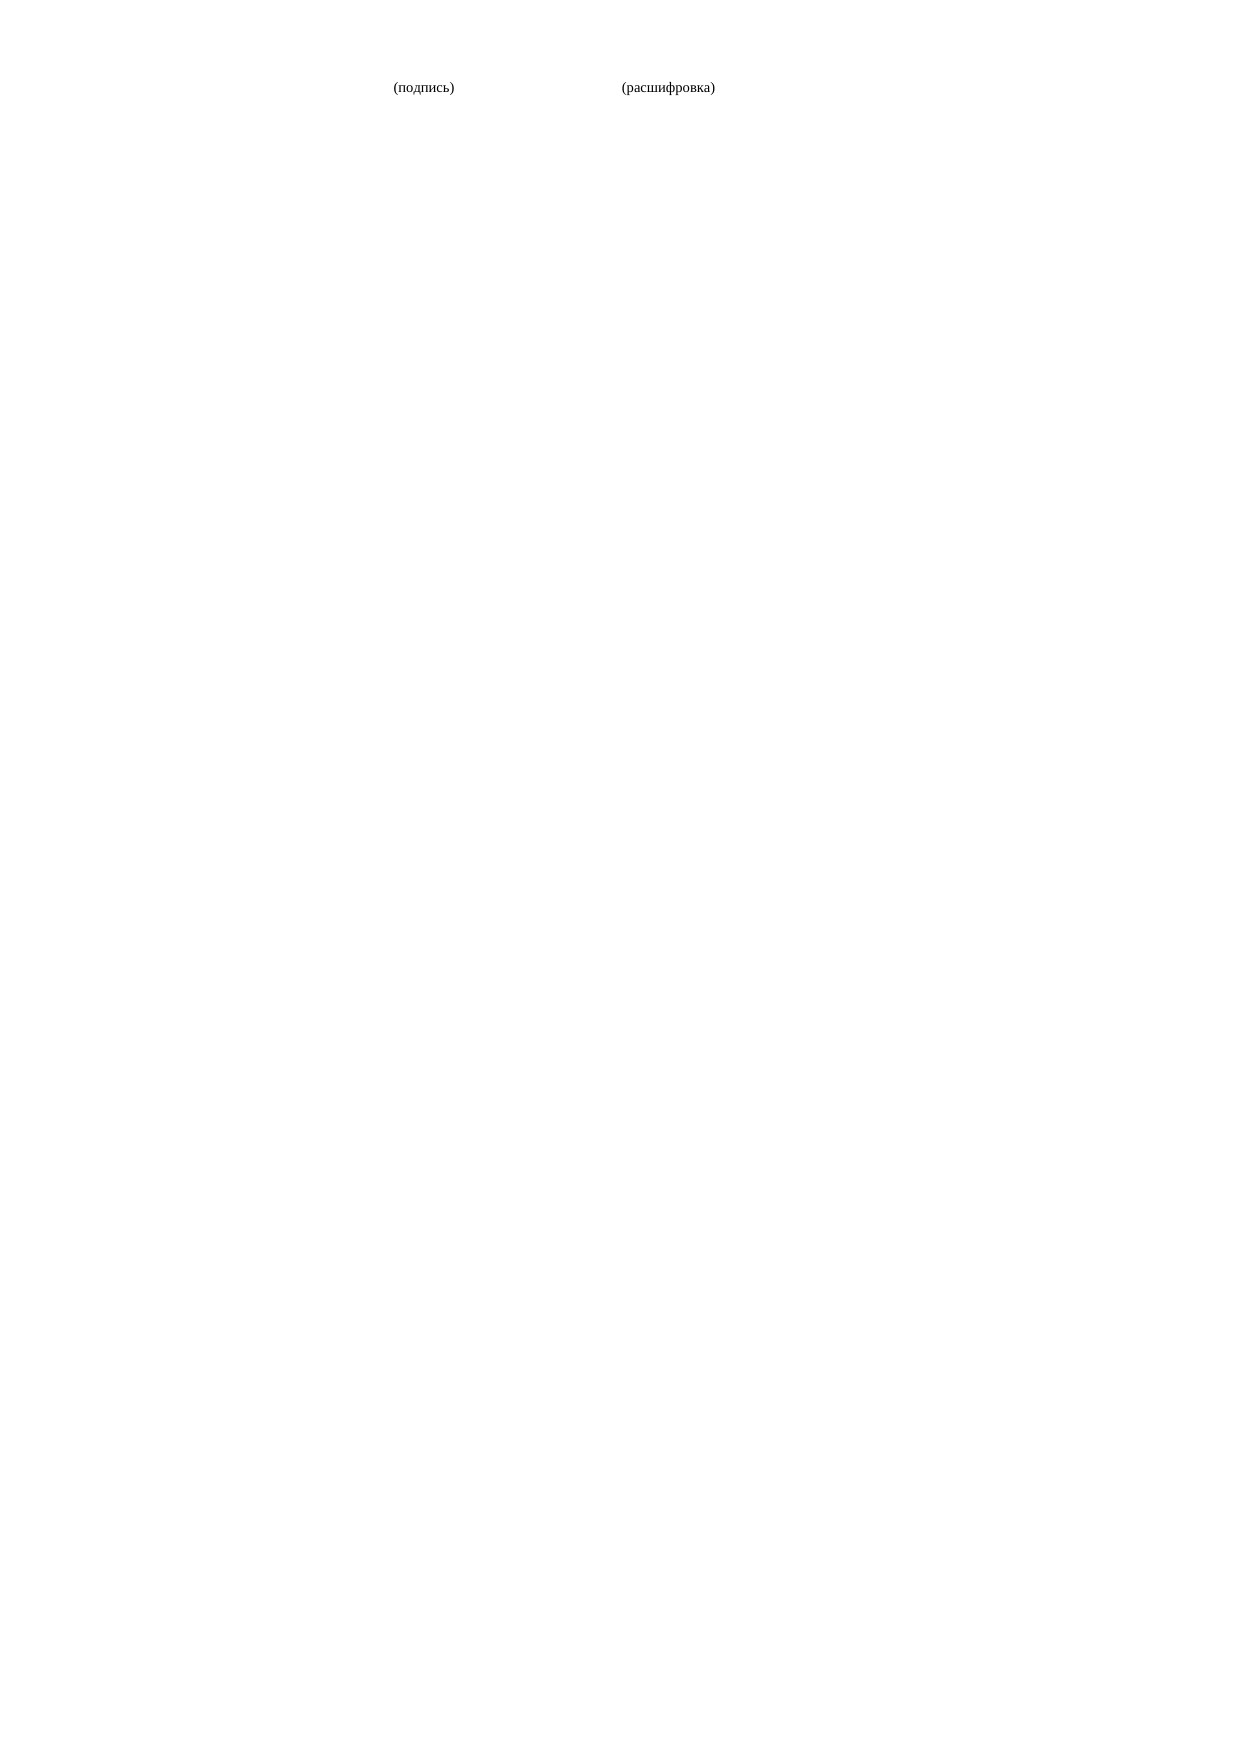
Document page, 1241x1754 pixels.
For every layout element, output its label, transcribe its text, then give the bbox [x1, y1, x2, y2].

text (подпись) (расшифровка) [177, 75, 1152, 106]
